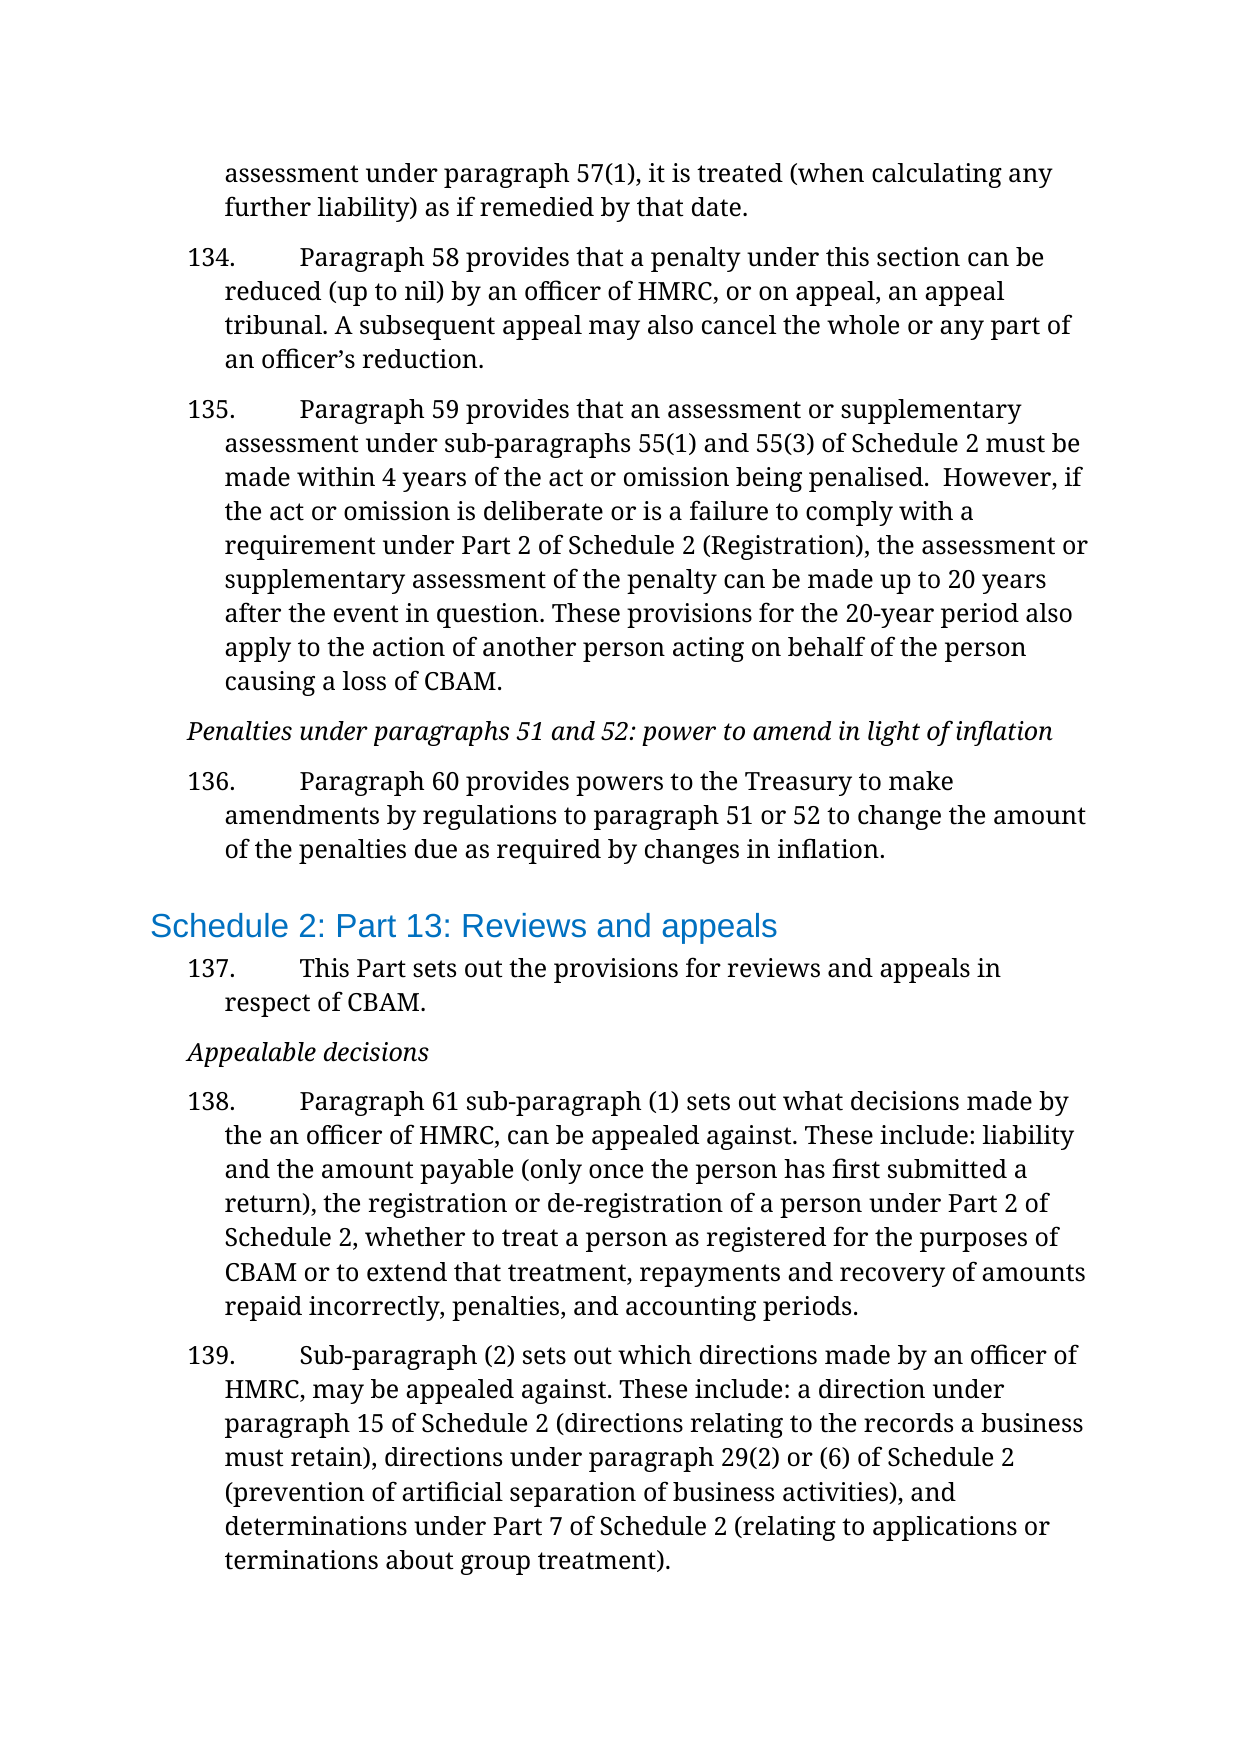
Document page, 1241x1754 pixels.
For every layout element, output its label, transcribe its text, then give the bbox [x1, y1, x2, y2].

list Sub-paragraph (2) sets out which directions made by an officer of HMRC, may be appealed against. These include: a direction under paragraph 15 of Schedule 2 (directions relating to the records a business must retain), directions under paragraph 29(2) or (6) of Schedule 2 (prevention of artificial separation of business activities), and determinations under Part 7 of Schedule 2 (relating to applications or terminations about group treatment). [187, 1338, 1090, 1576]
text Appealable decisions [187, 1034, 1090, 1068]
list Paragraph 61 sub-paragraph (1) sets out what decisions made by the an officer of HMRC, can be appealed against. These include: liability and the amount payable (only once the person has first submitted a return), the registration or de-registration of a person under Part 2 of Schedule 2, whether to treat a person as registered for the purposes of CBAM or to extend that treatment, repayments and recovery of amounts repaid incorrectly, penalties, and accounting periods. [187, 1084, 1090, 1322]
list Paragraph 59 provides that an assessment or supplementary assessment under sub-paragraphs 55(1) and 55(3) of Schedule 2 must be made within 4 years of the act or omission being penalised. However, if the act or omission is deliberate or is a failure to comply with a requirement under Part 2 of Schedule 2 (Registration), the assessment or supplementary assessment of the penalty can be made up to 20 years after the event in question. These provisions for the 20-year period also apply to the action of another person acting on behalf of the person causing a loss of CBAM. [187, 392, 1090, 698]
list This Part sets out the provisions for reviews and appeals in respect of CBAM. [187, 950, 1090, 1018]
list assessment under paragraph 57(1), it is treated (when calculating any further liability) as if remedied by that date. [187, 156, 1090, 224]
list Paragraph 60 provides powers to the Treasury to make amendments by regulations to paragraph 51 or 52 to change the amount of the penalties due as required by changes in inflation. [187, 763, 1090, 866]
subtitle Schedule 2: Part 13: Reviews and appeals [150, 906, 1090, 945]
list Paragraph 58 provides that a penalty under this section can be reduced (up to nil) by an officer of HMRC, or on appeal, an appeal tribunal. A subsequent appeal may also cancel the whole or any part of an officer’s reduction. [187, 240, 1090, 376]
text Penalties under paragraphs 51 and 52: power to amend in light of inflation [187, 714, 1090, 748]
